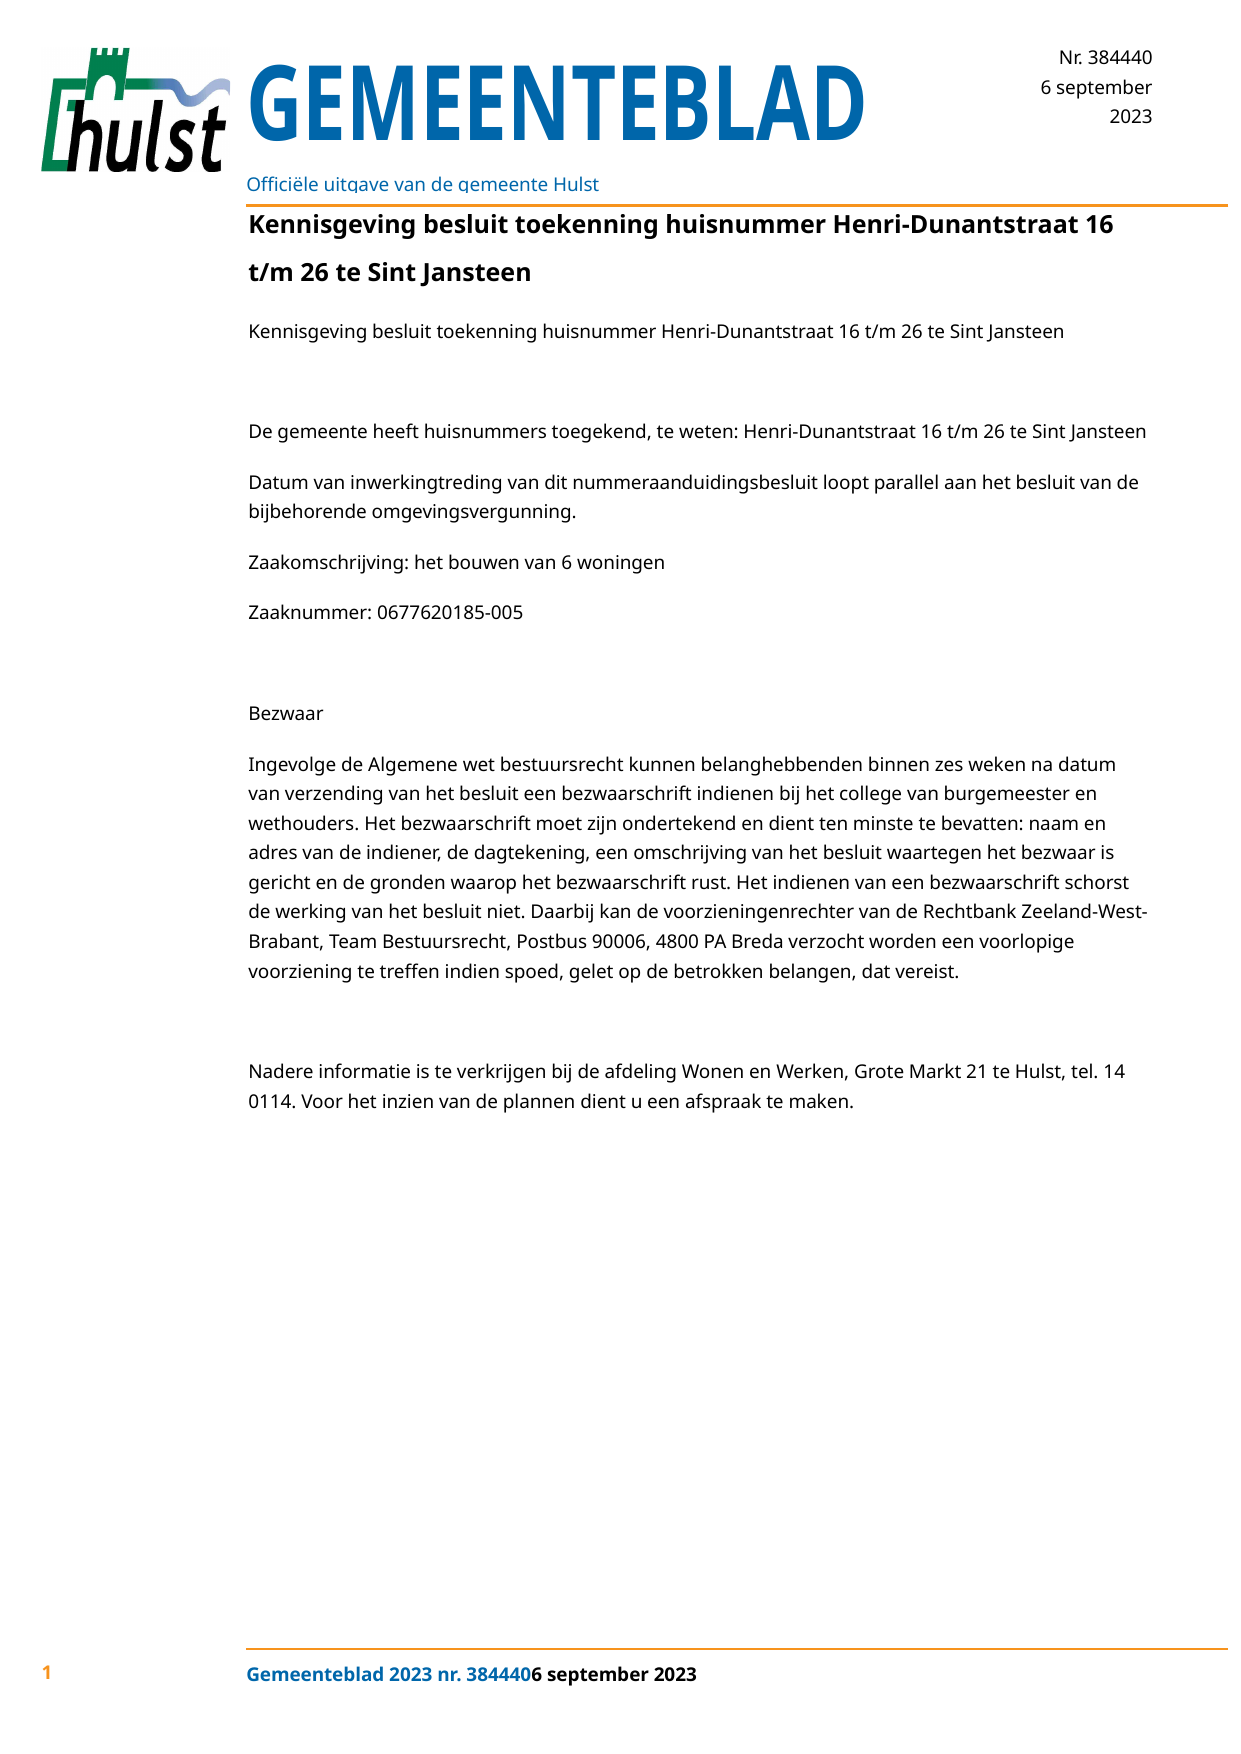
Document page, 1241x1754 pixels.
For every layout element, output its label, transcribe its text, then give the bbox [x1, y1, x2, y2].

text Kennisgeving besluit toekenning huisnummer Henri-Dunantstraat 16 t/m 26 te Sint Jansteen [248, 207, 1152, 288]
text Bezwaar [248, 700, 1152, 726]
text De gemeente heeft huisnummers toegekend, te weten: Henri-Dunantstraat 16 t/m 26 te Sint Jansteen [248, 419, 1152, 444]
text Nadere informatie is te verkrijgen bij de afdeling Wonen en Werken, Grote Markt 21 te Hulst, tel. 14 0114. Voor het inzien van de plannen dient u een afspraak te maken. [248, 1059, 1152, 1114]
picture [41, 47, 231, 172]
text Datum van inwerkingtreding van dit nummeraanduidingsbesluit loopt parallel aan het besluit van de bijbehorende omgevingsvergunning. [248, 469, 1152, 524]
text Zaakomschrijving: het bouwen van 6 woningen [248, 549, 1152, 575]
text Ingevolge de Algemene wet bestuursrecht kunnen belanghebbenden binnen zes weken na datum van verzending van het besluit een bezwaarschrift indienen bij het college van burgemeester en wethouders. Het bezwaarschrift moet zijn ondertekend en dient ten minste te bevatten: naam en adres van de indiener, de dagtekening, een omschrijving van het besluit waartegen het bezwaar is gericht en de gronden waarop het bezwaarschrift rust. Het indienen van een bezwaarschrift schorst de werking van het besluit niet. Daarbij kan de voorzieningenrechter van de Rechtbank Zeeland-West-Brabant, Team Bestuursrecht, Postbus 90006, 4800 PA Breda verzocht worden een voorlopige voorziening te treffen indien spoed, gelet op de betrokken belangen, dat vereist. [248, 751, 1152, 984]
text Zaaknummer: 0677620185-005 [248, 599, 1152, 625]
text Kennisgeving besluit toekenning huisnummer Henri-Dunantstraat 16 t/m 26 te Sint Jansteen [248, 318, 1152, 344]
